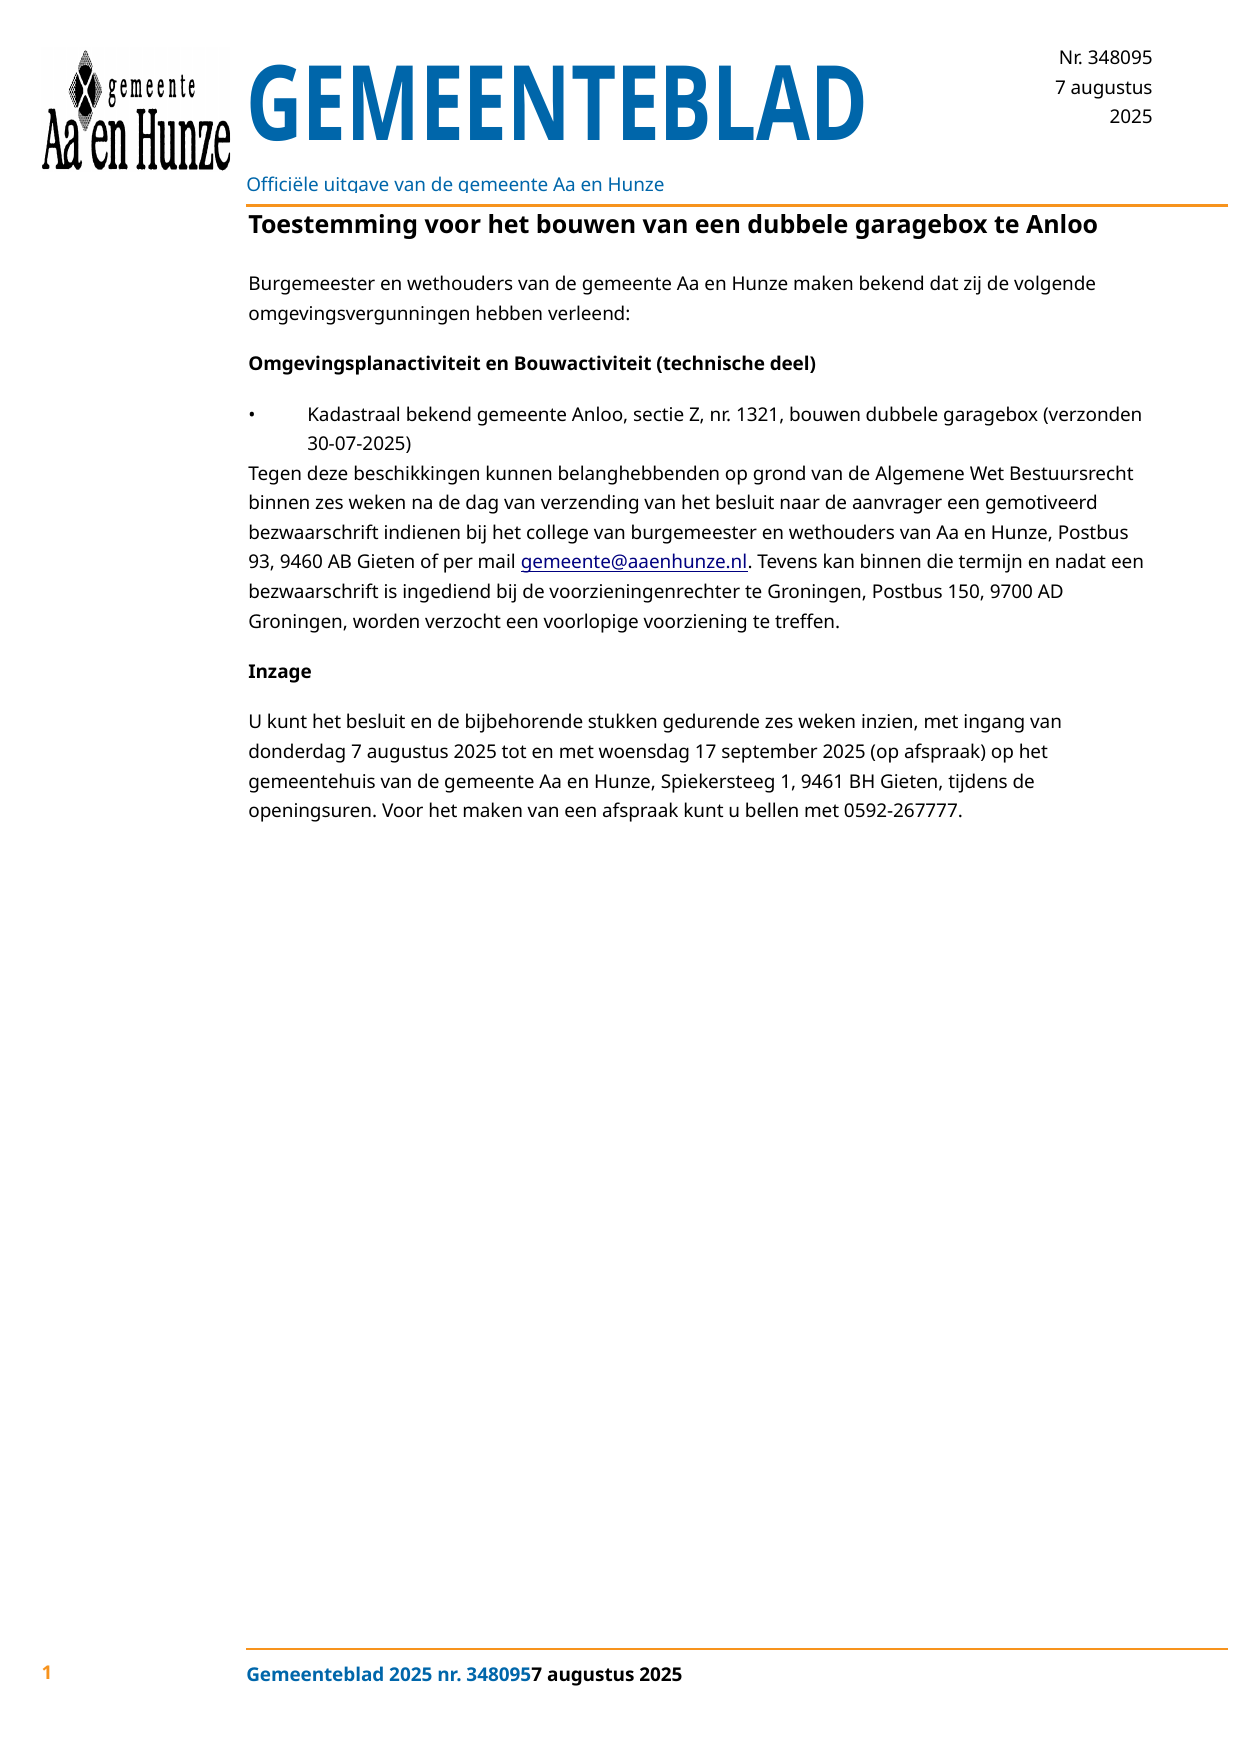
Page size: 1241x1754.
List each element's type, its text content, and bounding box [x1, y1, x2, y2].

text Toestemming voor het bouwen van een dubbele garagebox te Anloo [248, 207, 1152, 241]
text Inzage [248, 658, 1152, 684]
text Omgevingsplanactiviteit en Bouwactiviteit (technische deel) [248, 350, 1152, 376]
text U kunt het besluit en de bijbehorende stukken gedurende zes weken inzien, met ingang van donderdag 7 augustus 2025 tot en met woensdag 17 september 2025 (op afspraak) op het gemeentehuis van de gemeente Aa en Hunze, Spiekersteeg 1, 9461 BH Gieten, tijdens de openingsuren. Voor het maken van een afspraak kunt u bellen met 0592-267777. [248, 709, 1152, 823]
text Burgemeester en wethouders van de gemeente Aa en Hunze maken bekend dat zij de volgende omgevingsvergunningen hebben verleend: [248, 270, 1152, 326]
text Tegen deze beschikkingen kunnen belanghebbenden op grond van de Algemene Wet Bestuursrecht binnen zes weken na de dag van verzending van het besluit naar de aanvrager een gemotiveerd bezwaarschrift indienen bij het college van burgemeester en wethouders van Aa en Hunze, Postbus 93, 9460 AB Gieten of per mail gemeente@aaenhunze.nl. Tevens kan binnen die termijn en nadat een bezwaarschrift is ingediend bij de voorzieningenrechter te Groningen, Postbus 150, 9700 AD Groningen, worden verzocht een voorlopige voorziening te treffen. [248, 460, 1152, 633]
list Kadastraal bekend gemeente Anloo, sectie Z, nr. 1321, bouwen dubbele garagebox (verzonden 30-07-2025) [248, 401, 1152, 456]
picture [41, 47, 231, 172]
